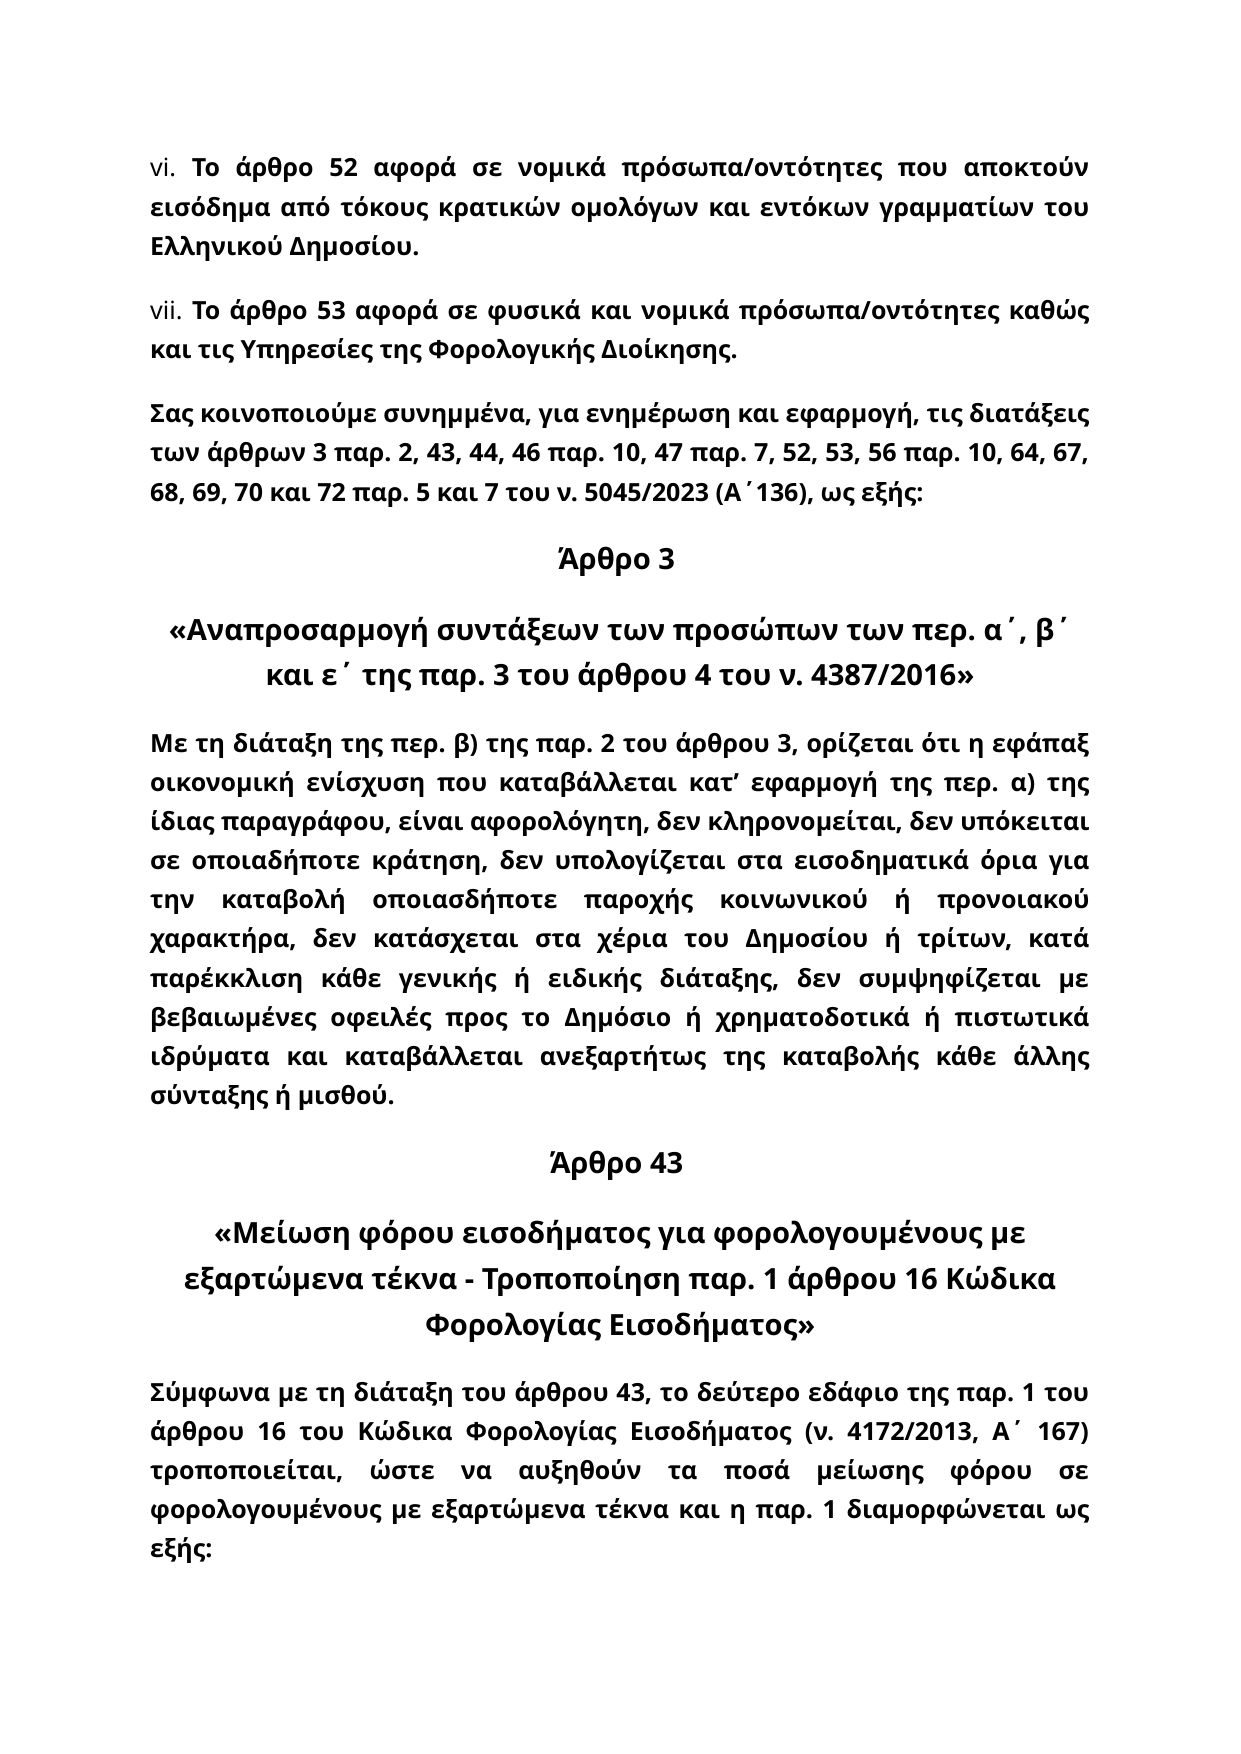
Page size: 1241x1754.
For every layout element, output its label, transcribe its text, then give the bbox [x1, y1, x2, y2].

text vi. Το άρθρο 52 αφορά σε νομικά πρόσωπα/οντότητες που αποκτούν εισόδημα από τόκους κρατικών ομολόγων και εντόκων γραμματίων του Ελληνικού Δημοσίου. [150, 150, 1090, 262]
subtitle «Μείωση φόρου εισοδήματος για φορολογουμένους με εξαρτώμενα τέκνα - Τροποποίηση παρ. 1 άρθρου 16 Κώδικα Φορολογίας Εισοδήματος» [150, 1212, 1090, 1343]
text vii. Το άρθρο 53 αφορά σε φυσικά και νομικά πρόσωπα/οντότητες καθώς και τις Υπηρεσίες της Φορολογικής Διοίκησης. [150, 292, 1090, 366]
subtitle Άρθρο 43 [150, 1142, 1090, 1182]
subtitle Άρθρο 3 [150, 538, 1090, 578]
text Σύμφωνα με τη διάταξη του άρθρου 43, το δεύτερο εδάφιο της παρ. 1 του άρθρου 16 του Κώδικα Φορολογίας Εισοδήματος (ν. 4172/2013, Α΄ 167) τροποποιείται, ώστε να αυξηθούν τα ποσά μείωσης φόρου σε φορολογουμένους με εξαρτώμενα τέκνα και η παρ. 1 διαμορφώνεται ως εξής: [150, 1374, 1090, 1565]
text Σας κοινοποιούμε συνημμένα, για ενημέρωση και εφαρμογή, τις διατάξεις των άρθρων 3 παρ. 2, 43, 44, 46 παρ. 10, 47 παρ. 7, 52, 53, 56 παρ. 10, 64, 67, 68, 69, 70 και 72 παρ. 5 και 7 του ν. 5045/2023 (Α΄136), ως εξής: [150, 396, 1090, 508]
subtitle «Αναπροσαρμογή συντάξεων των προσώπων των περ. α΄, β΄ και ε΄ της παρ. 3 του άρθρου 4 του ν. 4387/2016» [150, 609, 1090, 694]
text Με τη διάταξη της περ. β) της παρ. 2 του άρθρου 3, ορίζεται ότι η εφάπαξ οικονομική ενίσχυση που καταβάλλεται κατ’ εφαρμογή της περ. α) της ίδιας παραγράφου, είναι αφορολόγητη, δεν κληρονομείται, δεν υπόκειται σε οποιαδήποτε κράτηση, δεν υπολογίζεται στα εισοδηματικά όρια για την καταβολή οποιασδήποτε παροχής κοινωνικού ή προνοιακού χαρακτήρα, δεν κατάσχεται στα χέρια του Δημοσίου ή τρίτων, κατά παρέκκλιση κάθε γενικής ή ειδικής διάταξης, δεν συμψηφίζεται με βεβαιωμένες οφειλές προς το Δημόσιο ή χρηματοδοτικά ή πιστωτικά ιδρύματα και καταβάλλεται ανεξαρτήτως της καταβολής κάθε άλλης σύνταξης ή μισθού. [150, 725, 1090, 1112]
